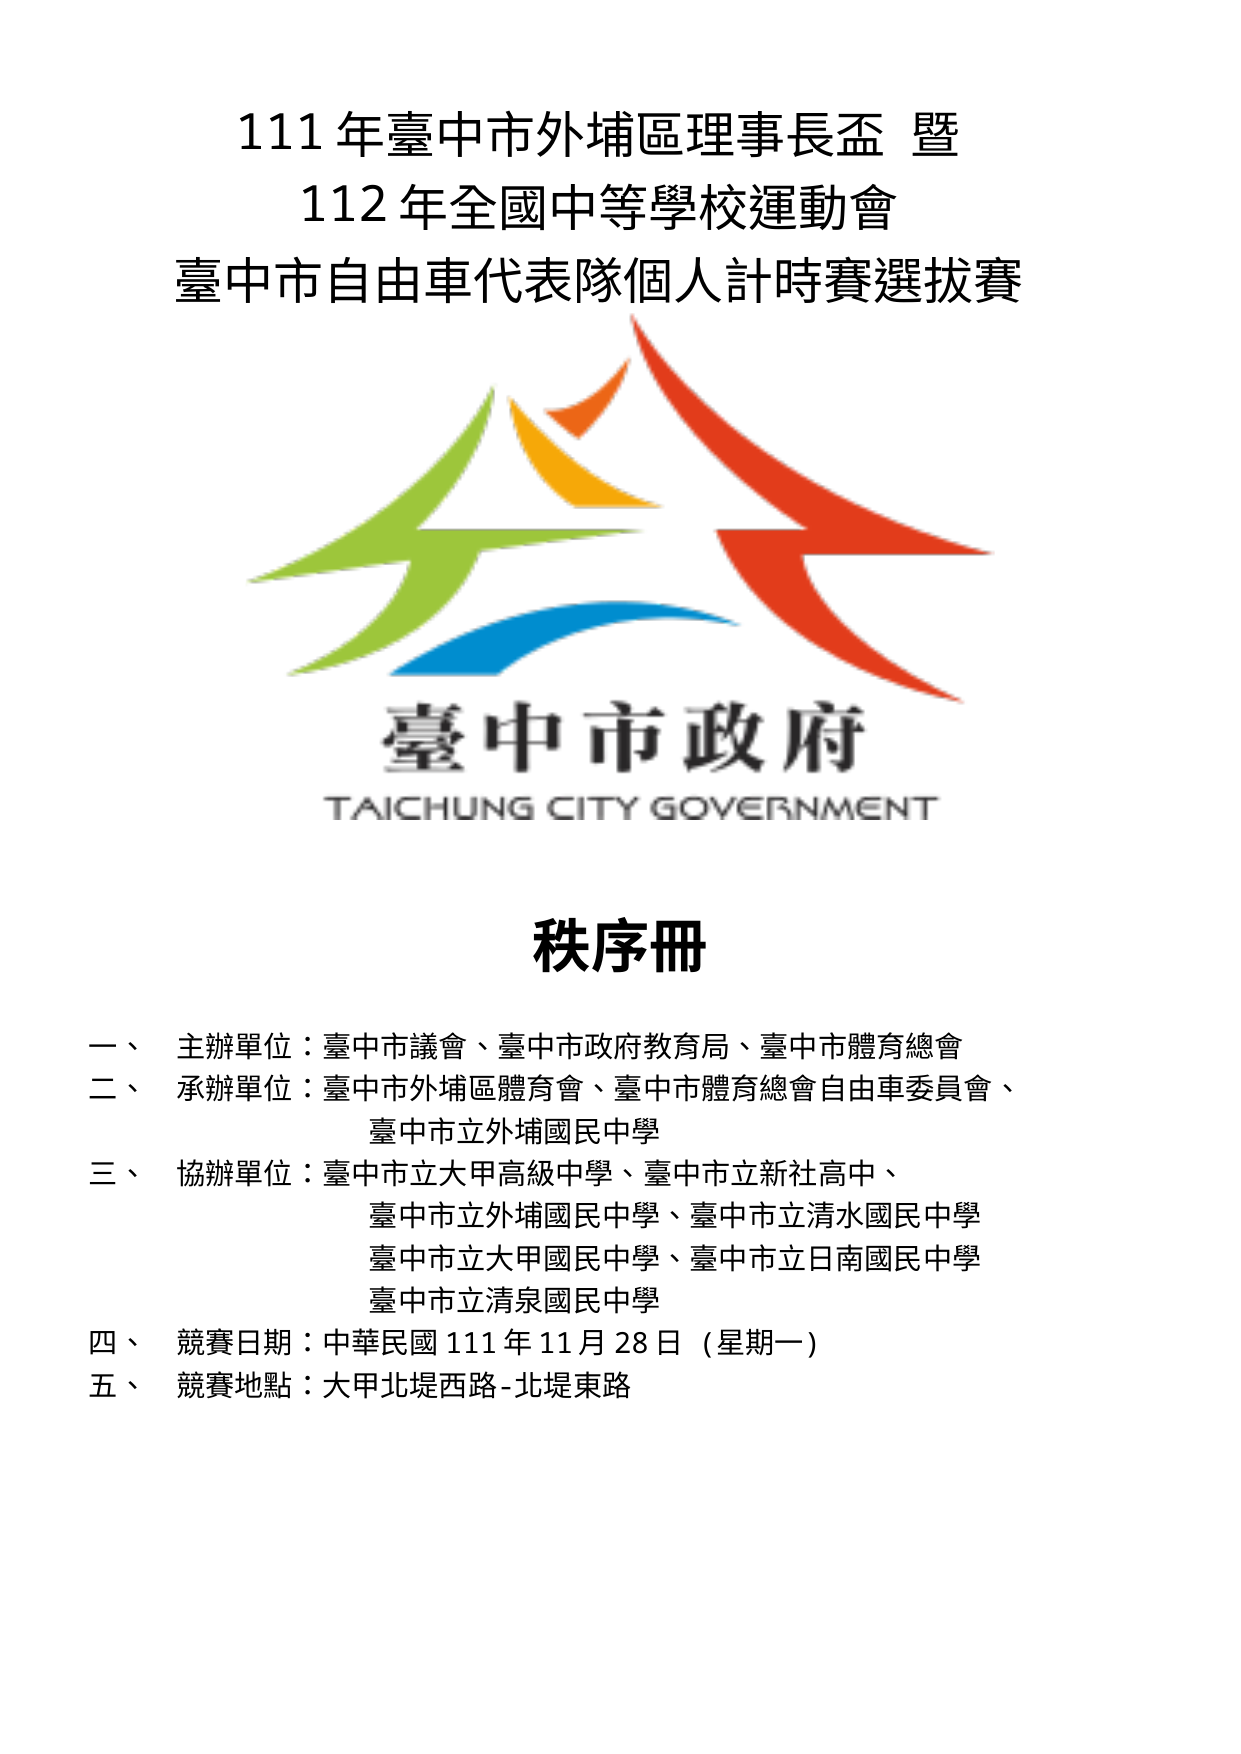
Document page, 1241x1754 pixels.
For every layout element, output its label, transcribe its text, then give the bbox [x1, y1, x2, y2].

text 一、 主辦單位：臺中市議會、臺中市政府教育局、臺中市體育總會 [89, 1023, 1152, 1066]
text 臺中市立大甲國民中學、臺中市立日南國民中學 [89, 1235, 1152, 1278]
text 臺中市立清泉國民中學 [89, 1278, 1152, 1320]
text 五、 競賽地點：大甲北堤西路-北堤東路 [89, 1362, 1152, 1405]
text 112年全國中等學校運動會 [89, 168, 1107, 241]
text 臺中市立外埔國民中學 [89, 1108, 1152, 1151]
text 二、 承辦單位：臺中市外埔區體育會、臺中市體育總會自由車委員會、 [89, 1066, 1152, 1108]
text 四、 競賽日期：中華民國111年11月28日 (星期一) [89, 1320, 1152, 1362]
text 111年臺中市外埔區理事長盃 暨 [89, 96, 1107, 168]
text 秩序冊 [89, 899, 1152, 984]
text 臺中市自由車代表隊個人計時賽選拔賽 [89, 241, 1107, 313]
text 三、 協辦單位：臺中市立大甲高級中學、臺中市立新社高中、 [89, 1151, 1152, 1193]
text 臺中市立外埔國民中學、臺中市立清水國民中學 [89, 1193, 1152, 1235]
